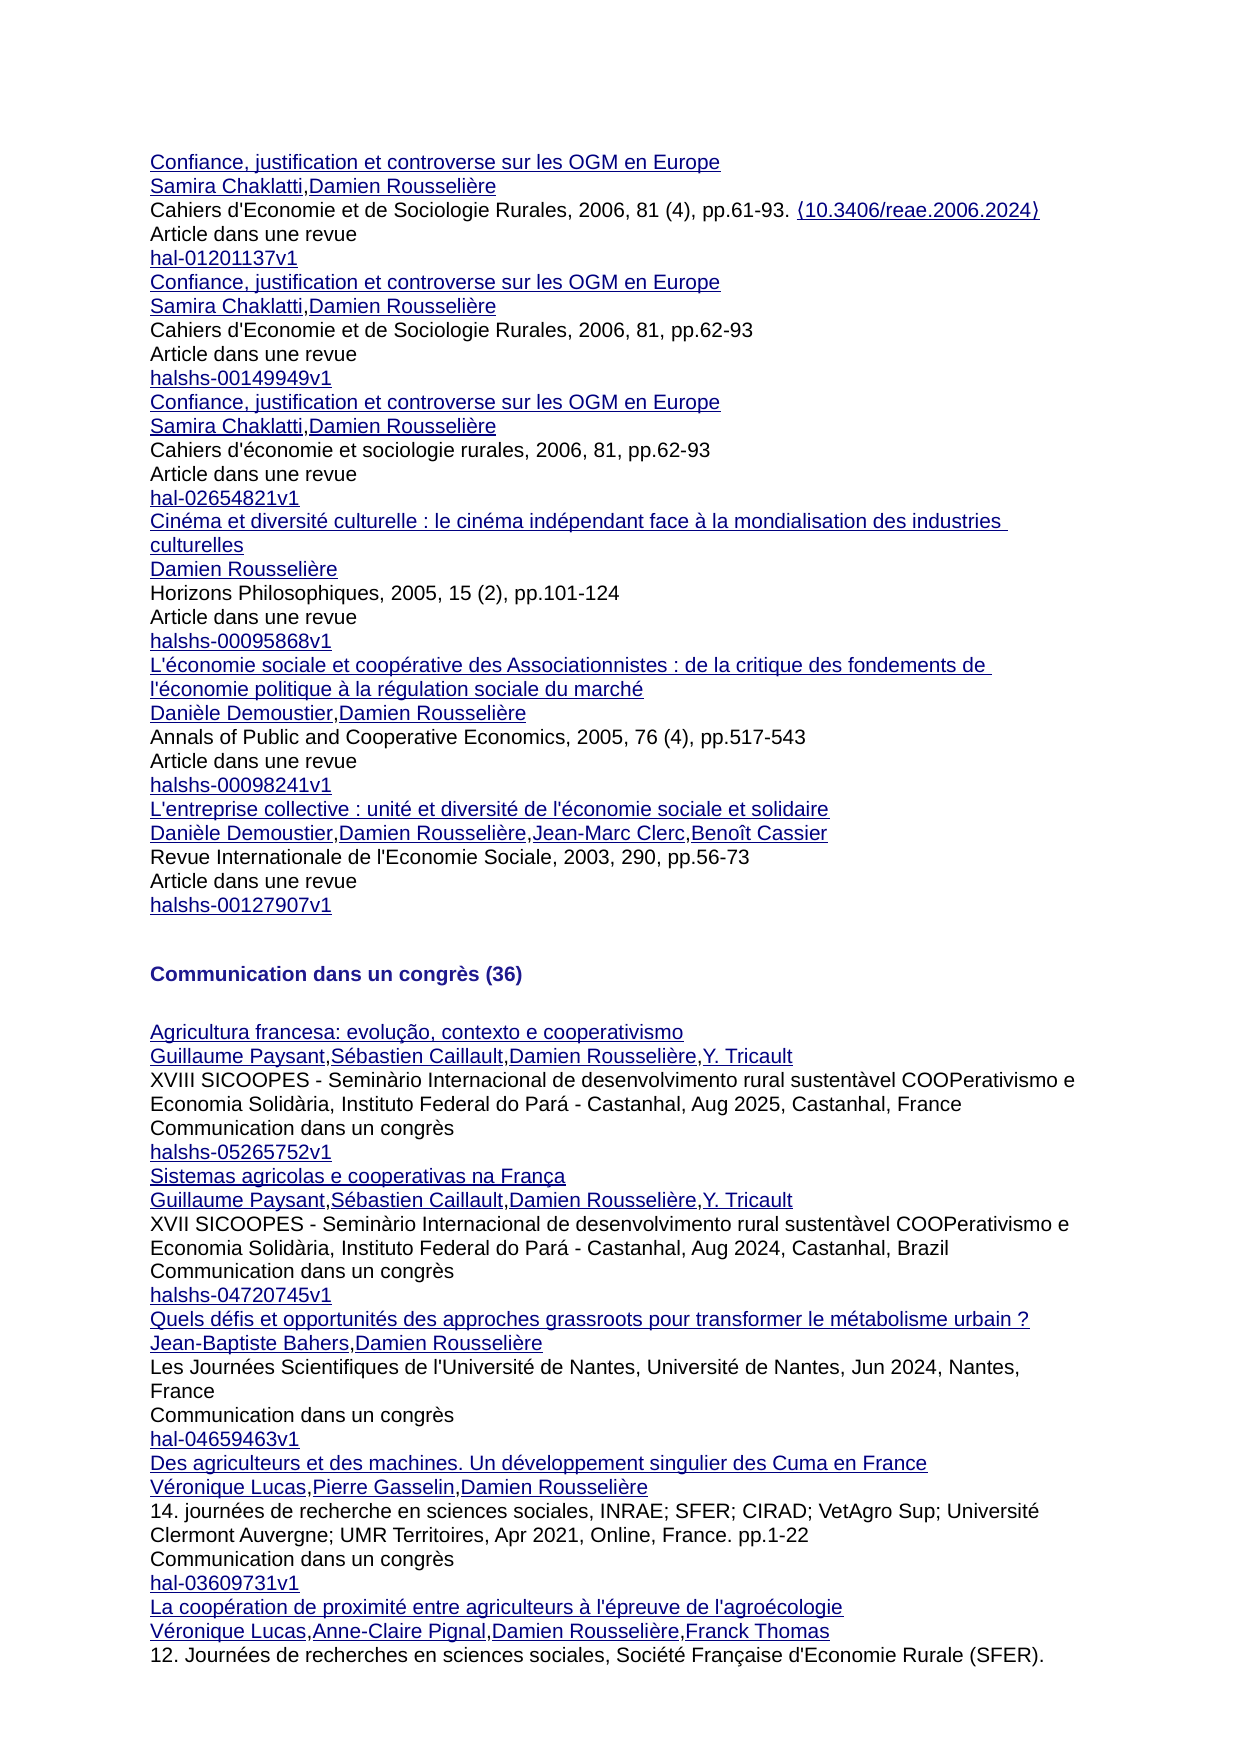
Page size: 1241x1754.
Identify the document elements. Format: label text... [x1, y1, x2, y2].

table_cell Confiance, justification et controverse sur les OGM en Europe Samira Chaklatti,Damien Rousselière Cahiers d'économie et sociologie rurales, 2006, 81, pp.62-93 Article dans une revue hal-02654821v1 [150, 390, 1090, 509]
table_cell Quels défis et opportunités des approches grassroots pour transformer le métabolisme urbain ? Jean-Baptiste Bahers,Damien Rousselière Les Journées Scientifiques de l'Université de Nantes, Université de Nantes, Jun 2024, Nantes, France Communication dans un congrès hal-04659463v1 [150, 1307, 1090, 1451]
table_cell L'entreprise collective : unité et diversité de l'économie sociale et solidaire Danièle Demoustier,Damien Rousselière,Jean-Marc Clerc,Benoît Cassier Revue Internationale de l'Economie Sociale, 2003, 290, pp.56-73 Article dans une revue halshs-00127907v1 [150, 797, 1090, 917]
table_cell La coopération de proximité entre agriculteurs à l'épreuve de l'agroécologie Véronique Lucas,Anne-Claire Pignal,Damien Rousselière,Franck Thomas 12. Journées de recherches en sciences sociales, Société Française d'Economie Rurale (SFER). [150, 1595, 1090, 1667]
subtitle Communication dans un congrès (36) [150, 961, 1090, 985]
table_cell L'économie sociale et coopérative des Associationnistes : de la critique des fondements de l'économie politique à la régulation sociale du marché Danièle Demoustier,Damien Rousselière Annals of Public and Cooperative Economics, 2005, 76 (4), pp.517-543 Article dans une revue halshs-00098241v1 [150, 653, 1090, 797]
table_header Agricultura francesa: evolução, contexto e cooperativismo Guillaume Paysant,Sébastien Caillault,Damien Rousselière,Y. Tricault XVIII SICOOPES - Seminàrio Internacional de desenvolvimento rural sustentàvel COOPerativismo e Economia Solidària, Instituto Federal do Pará - Castanhal, Aug 2025, Castanhal, France Communication dans un congrès halshs-05265752v1 [150, 1020, 1090, 1163]
table_cell Cinéma et diversité culturelle : le cinéma indépendant face à la mondialisation des industries culturelles Damien Rousselière Horizons Philosophiques, 2005, 15 (2), pp.101-124 Article dans une revue halshs-00095868v1 [150, 509, 1090, 653]
table_cell Confiance, justification et controverse sur les OGM en Europe Samira Chaklatti,Damien Rousselière Cahiers d'Economie et de Sociologie Rurales, 2006, 81 (4), pp.61-93. ⟨10.3406/reae.2006.2024⟩ Article dans une revue hal-01201137v1 [150, 150, 1090, 270]
table_cell Confiance, justification et controverse sur les OGM en Europe Samira Chaklatti,Damien Rousselière Cahiers d'Economie et de Sociologie Rurales, 2006, 81, pp.62-93 Article dans une revue halshs-00149949v1 [150, 270, 1090, 389]
table_cell Sistemas agricolas e cooperativas na França Guillaume Paysant,Sébastien Caillault,Damien Rousselière,Y. Tricault XVII SICOOPES - Seminàrio Internacional de desenvolvimento rural sustentàvel COOPerativismo e Economia Solidària, Instituto Federal do Pará - Castanhal, Aug 2024, Castanhal, Brazil Communication dans un congrès halshs-04720745v1 [150, 1164, 1090, 1307]
table_cell Des agriculteurs et des machines. Un développement singulier des Cuma en France Véronique Lucas,Pierre Gasselin,Damien Rousselière 14. journées de recherche en sciences sociales, INRAE; SFER; CIRAD; VetAgro Sup; Université Clermont Auvergne; UMR Territoires, Apr 2021, Online, France. pp.1-22 Communication dans un congrès hal-03609731v1 [150, 1451, 1090, 1595]
